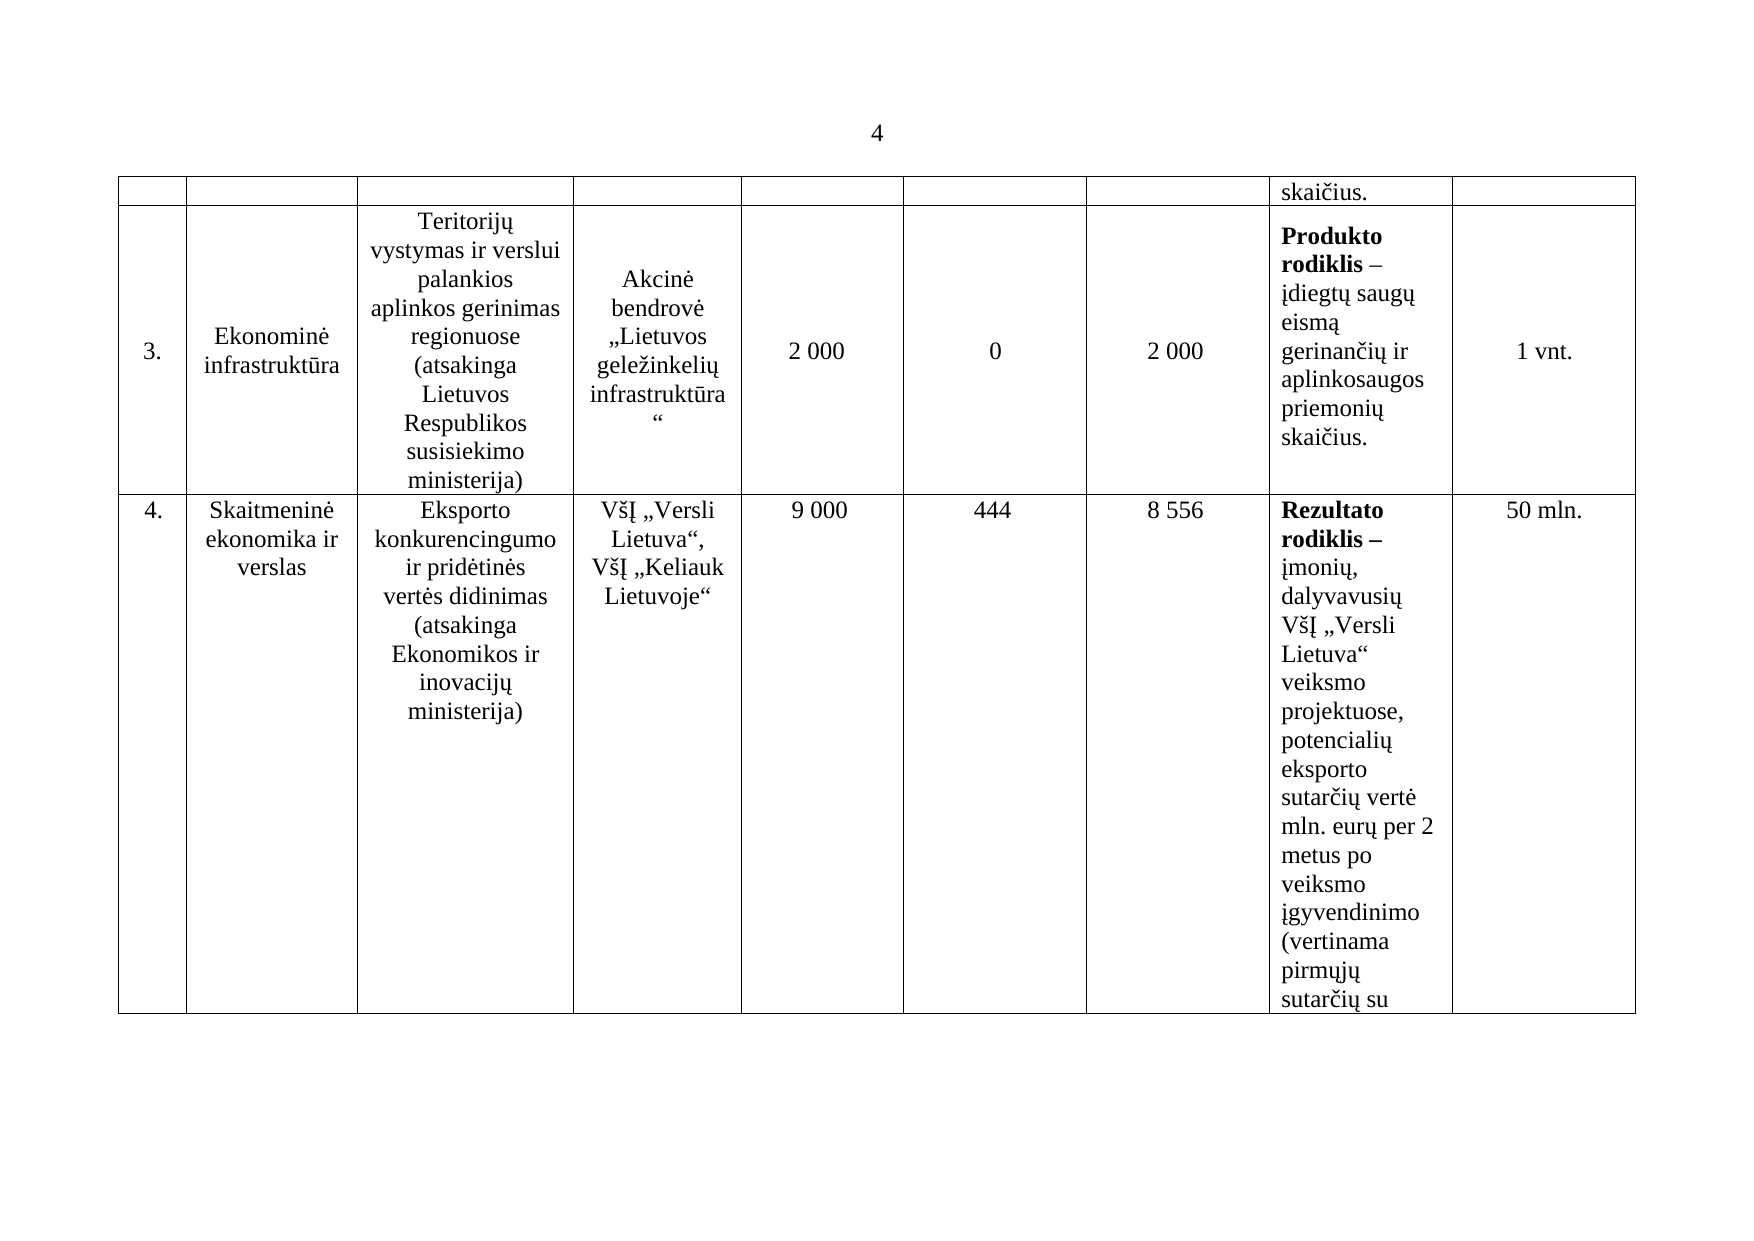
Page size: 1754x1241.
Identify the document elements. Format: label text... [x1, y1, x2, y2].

table_cell 2 000 [1087, 206, 1269, 494]
table_cell [574, 177, 741, 205]
table_cell [119, 177, 186, 205]
table_cell Rezultato rodiklis – įmonių, dalyvavusių VšĮ „Versli Lietuva“ veiksmo projektuose, potencialių eksporto sutarčių vertė mln. eurų per 2 metus po veiksmo įgyvendinimo (vertinama pirmųjų sutarčių su [1270, 495, 1452, 1012]
table_cell 2 000 [742, 206, 903, 494]
table_cell skaičius. [1270, 177, 1452, 205]
table_cell Akcinė bendrovė „Lietuvos geležinkelių infrastruktūra“ [574, 206, 741, 494]
table_cell Ekonominė infrastruktūra [187, 206, 357, 494]
table_cell [358, 177, 573, 205]
table_cell 0 [904, 206, 1086, 494]
table_cell 3. [119, 206, 186, 494]
table_cell Skaitmeninė ekonomika ir verslas [187, 495, 357, 1012]
table_cell [904, 177, 1086, 205]
table_cell [187, 177, 357, 205]
table_cell 9 000 [742, 495, 903, 1012]
table_cell 444 [904, 495, 1086, 1012]
table_cell 4. [119, 495, 186, 1012]
table_cell 1 vnt. [1453, 206, 1635, 494]
table_cell Teritorijų vystymas ir verslui palankios aplinkos gerinimas regionuose (atsakinga Lietuvos Respublikos susisiekimo ministerija) [358, 206, 573, 494]
table_cell VšĮ „Versli Lietuva“, VšĮ „Keliauk Lietuvoje“ [574, 495, 741, 1012]
table_cell [742, 177, 903, 205]
table_cell 50 mln. [1453, 495, 1635, 1012]
table_cell [1087, 177, 1269, 205]
table_cell [1453, 177, 1635, 205]
table_cell Produkto rodiklis – įdiegtų saugų eismą gerinančių ir aplinkosaugos priemonių skaičius. [1270, 206, 1452, 494]
table_cell Eksporto konkurencingumo ir pridėtinės vertės didinimas (atsakinga Ekonomikos ir inovacijų ministerija) [358, 495, 573, 1012]
table_cell 8 556 [1087, 495, 1269, 1012]
